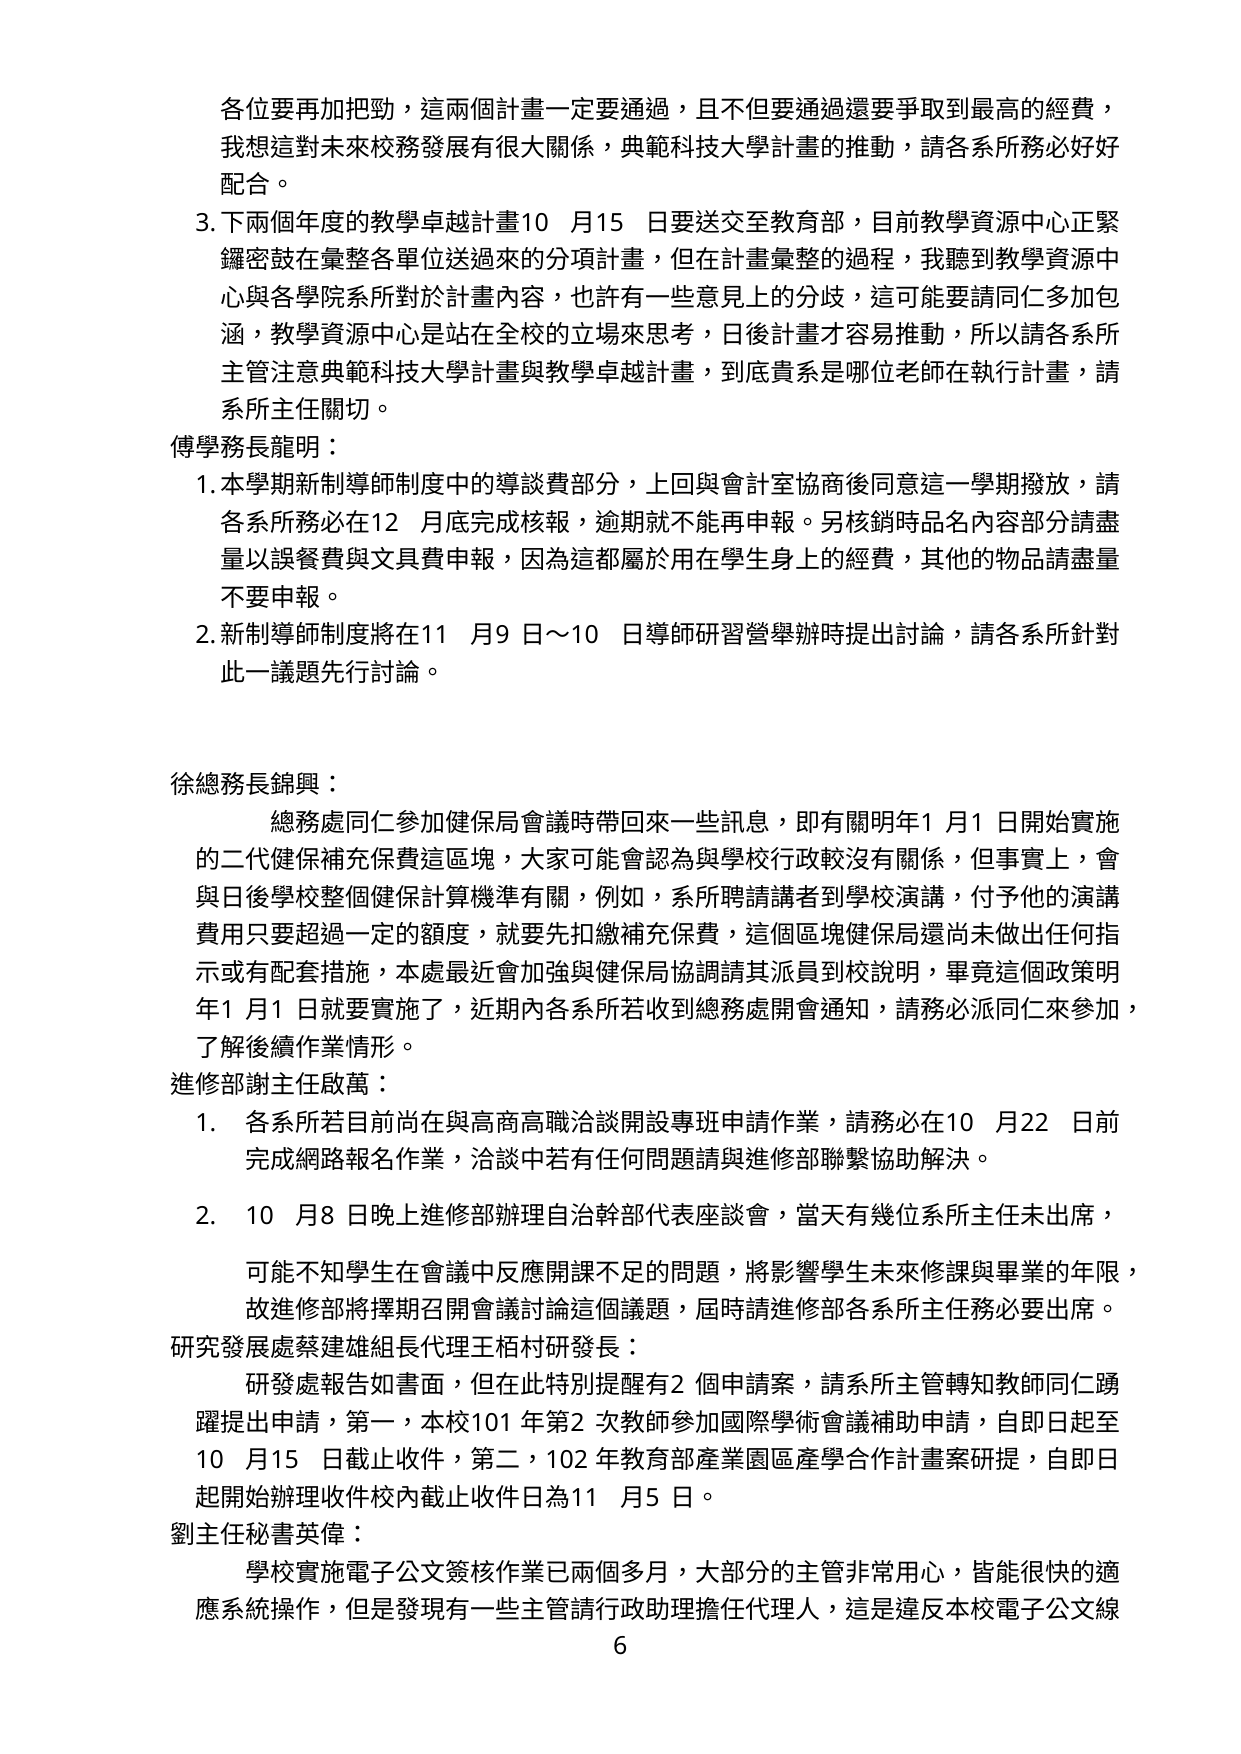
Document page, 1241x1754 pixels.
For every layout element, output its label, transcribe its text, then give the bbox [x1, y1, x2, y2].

text 劉主任秘書英偉： [170, 1514, 1120, 1552]
text 學校實施電子公文簽核作業已兩個多月，大部分的主管非常用心，皆能很快的適應系統操作，但是發現有一些主管請行政助理擔任代理人，這是違反本校電子公文線 [195, 1552, 1120, 1627]
list 各系所若目前尚在與高商高職洽談開設專班申請作業，請務必在10月22日前完成網路報名作業，洽談中若有任何問題請與進修部聯繫協助解決。 [195, 1102, 1120, 1177]
text 3.下兩個年度的教學卓越計畫10月15日要送交至教育部，目前教學資源中心正緊鑼密鼓在彙整各單位送過來的分項計畫，但在計畫彙整的過程，我聽到教學資源中心與各學院系所對於計畫內容，也許有一些意見上的分歧，這可能要請同仁多加包涵，教學資源中心是站在全校的立場來思考，日後計畫才容易推動，所以請各系所主管注意典範科技大學計畫與教學卓越計畫，到底貴系是哪位老師在執行計畫，請系所主任關切。 [195, 202, 1120, 427]
text 徐總務長錦興： [170, 764, 1120, 802]
text 2.新制導師制度將在11月9日～10日導師研習營舉辦時提出討論，請各系所針對此一議題先行討論。 [195, 614, 1120, 689]
text 研究發展處蔡建雄組長代理王栢村研發長： [170, 1327, 1120, 1364]
text 各位要再加把勁，這兩個計畫一定要通過，且不但要通過還要爭取到最高的經費，我想這對未來校務發展有很大關係，典範科技大學計畫的推動，請各系所務必好好配合。 [195, 89, 1120, 202]
text 1.本學期新制導師制度中的導談費部分，上回與會計室協商後同意這一學期撥放，請各系所務必在12月底完成核報，逾期就不能再申報。另核銷時品名內容部分請盡量以誤餐費與文具費申報，因為這都屬於用在學生身上的經費，其他的物品請盡量不要申報。 [195, 464, 1120, 614]
text 傅學務長龍明： [120, 427, 1120, 464]
text 總務處同仁參加健保局會議時帶回來一些訊息，即有關明年1月1日開始實施的二代健保補充保費這區塊，大家可能會認為與學校行政較沒有關係，但事實上，會與日後學校整個健保計算機準有關，例如，系所聘請講者到學校演講，付予他的演講費用只要超過一定的額度，就要先扣繳補充保費，這個區塊健保局還尚未做出任何指示或有配套措施，本處最近會加強與健保局協調請其派員到校說明，畢竟這個政策明年1月1日就要實施了，近期內各系所若收到總務處開會通知，請務必派同仁來參加，了解後續作業情形。 [179, 802, 1120, 1064]
text 進修部謝主任啟萬： [170, 1064, 1120, 1102]
text 研發處報告如書面，但在此特別提醒有2個申請案，請系所主管轉知教師同仁踴躍提出申請，第一，本校101年第2次教師參加國際學術會議補助申請，自即日起至10月15日截止收件，第二，102年教育部產業園區產學合作計畫案研提，自即日起開始辦理收件校內截止收件日為11月5日。 [194, 1364, 1120, 1514]
list 10月8日晚上進修部辦理自治幹部代表座談會，當天有幾位系所主任未出席，可能不知學生在會議中反應開課不足的問題，將影響學生未來修課與畢業的年限，故進修部將擇期召開會議討論這個議題，屆時請進修部各系所主任務必要出席。 [195, 1177, 1120, 1327]
